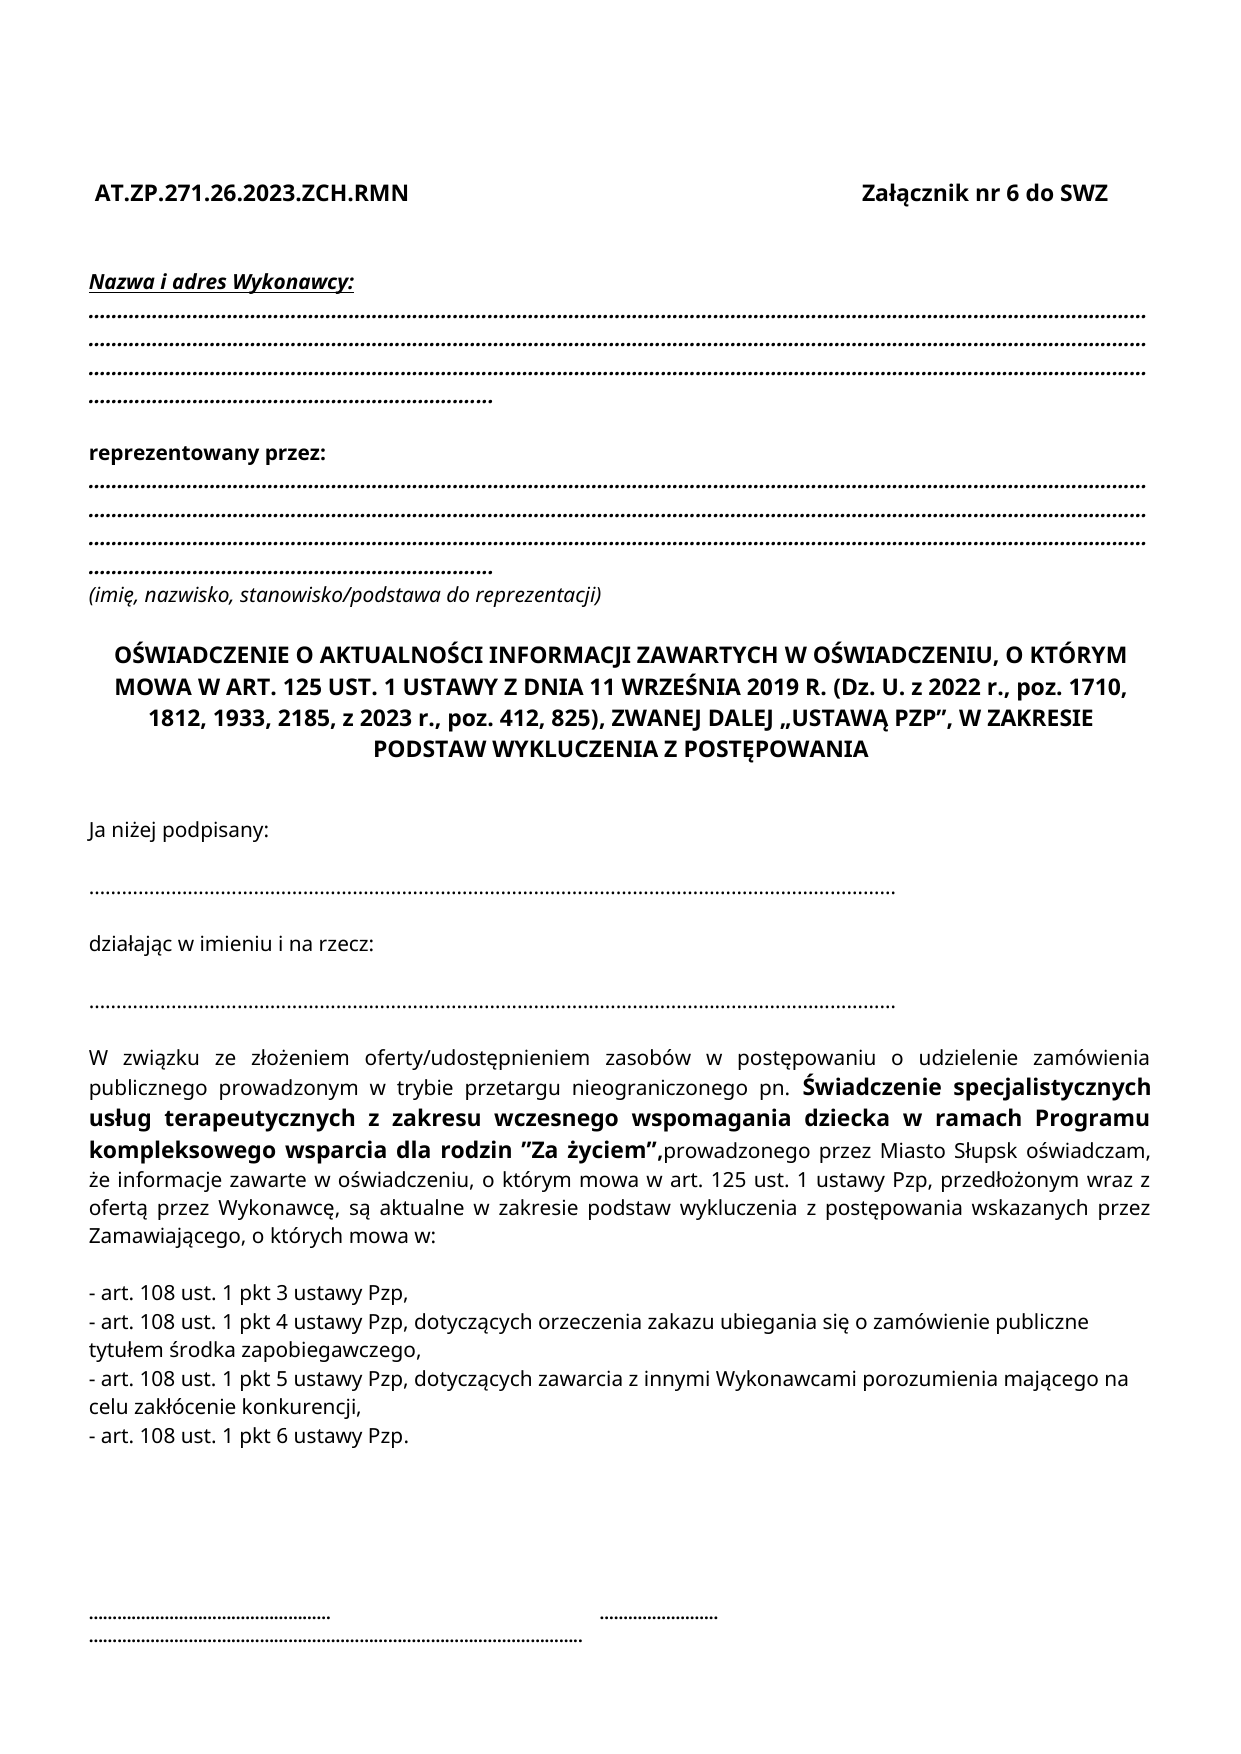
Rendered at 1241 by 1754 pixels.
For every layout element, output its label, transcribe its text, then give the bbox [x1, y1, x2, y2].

text (imię, nazwisko, stanowisko/podstawa do reprezentacji) [88, 580, 1152, 609]
text - art. 108 ust. 1 pkt 5 ustawy Pzp, dotyczących zawarcia z innymi Wykonawcami porozumienia mającego na celu zakłócenie konkurencji, [88, 1364, 1152, 1421]
text - art. 108 ust. 1 pkt 3 ustawy Pzp, [88, 1278, 1152, 1307]
table_header OŚWIADCZENIE O AKTUALNOŚCI INFORMACJI ZAWARTYCH W OŚWIADCZENIU, O KTÓRYM MOWA W ART. 125 UST. 1 USTAWY Z DNIA 11 WRZEŚNIA 2019 R. (Dz. U. z 2022 r., poz. 1710, 1812, 1933, 2185, z 2023 r., poz. 412, 825), ZWANEJ DALEJ „USTAWĄ PZP”, W ZAKRESIE PODSTAW WYKLUCZENIA Z POSTĘPOWANIA [89, 639, 1153, 764]
text …………………………………………… …………………….………………………………………………………………………………………….. [88, 1602, 1152, 1647]
text - art. 108 ust. 1 pkt 4 ustawy Pzp, dotyczących orzeczenia zakazu ubiegania się o zamówienie publiczne tytułem środka zapobiegawczego, [88, 1307, 1152, 1364]
text ………………………………………………………………………………………………………………………………… [88, 872, 1152, 900]
text W związku ze złożeniem oferty/udostępnieniem zasobów w postępowaniu o udzielenie zamówienia publicznego prowadzonym w trybie przetargu nieograniczonego pn. Świadczenie specjalistycznych usług terapeutycznych z zakresu wczesnego wspomagania dziecka w ramach Programu kompleksowego wsparcia dla rodzin ”Za życiem”,prowadzonego przez Miasto Słupsk oświadczam, że informacje zawarte w oświadczeniu, o którym mowa w art. 125 ust. 1 ustawy Pzp, przedłożonym wraz z ofertą przez Wykonawcę, są aktualne w zakresie podstaw wykluczenia z postępowania wskazanych przez Zamawiającego, o których mowa w: [88, 1043, 1152, 1250]
text ………………………………………………………………………………………………………………………………………………………………………………………………………………………………………………………………………………………………………………………………………………………………………………………………………………………………………………………………………………………………………………………………………………………………….... [88, 467, 1152, 580]
text działając w imieniu i na rzecz: [88, 929, 1152, 957]
text Nazwa i adres Wykonawcy: ………………………………………………………………………………………………………………………………………………………………………………………………………………………………………………………………………………………………………………………………………………………………………………………………………………………………………………………………………………………………………………………………………………………………….... [88, 267, 1152, 410]
text reprezentowany przez: [88, 438, 1152, 467]
text Ja niżej podpisany: [88, 815, 1152, 843]
text ………………………………………………………………………………………………………………………………… [88, 986, 1152, 1014]
text AT.ZP.271.26.2023.ZCH.RMN Załącznik nr 6 do SWZ [88, 177, 1152, 208]
text - art. 108 ust. 1 pkt 6 ustawy Pzp. [88, 1421, 1152, 1449]
